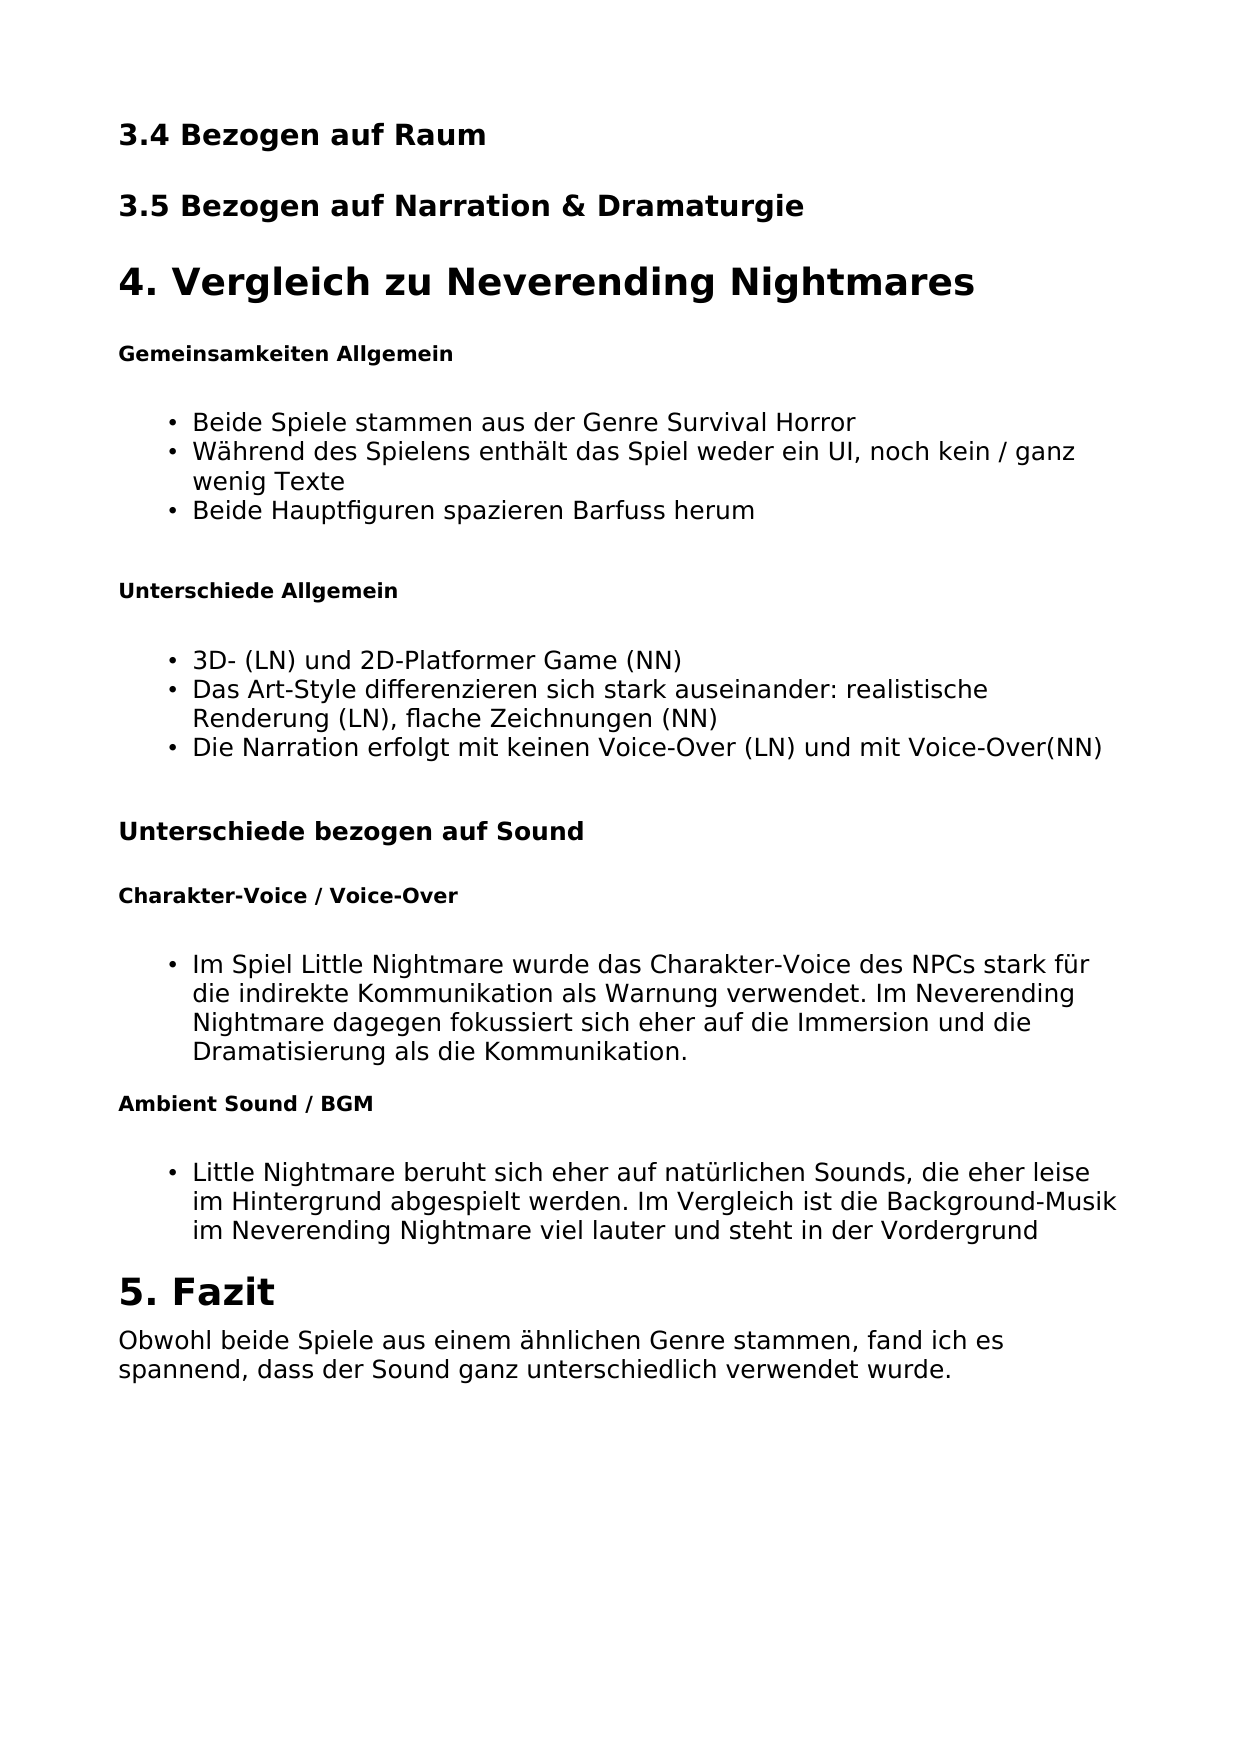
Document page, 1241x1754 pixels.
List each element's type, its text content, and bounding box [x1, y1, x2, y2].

text Obwohl beide Spiele aus einem ähnlichen Genre stammen, fand ich es spannend, dass der Sound ganz unterschiedlich verwendet wurde. [118, 1326, 1122, 1385]
subtitle Charakter-Voice / Voice-Over [118, 884, 1122, 908]
subtitle Gemeinsamkeiten Allgemein [118, 342, 1122, 366]
subtitle Unterschiede Allgemein [118, 579, 1122, 604]
subtitle 3.4 Bezogen auf Raum [118, 118, 1122, 152]
list Während des Spielens enthält das Spiel weder ein UI, noch kein / ganz wenig Texte [177, 438, 1122, 496]
subtitle Ambient Sound / BGM [118, 1092, 1122, 1116]
list 3D- (LN) und 2D-Platformer Game (NN) [177, 646, 1122, 675]
subtitle 3.5 Bezogen auf Narration & Dramaturgie [118, 189, 1122, 223]
list Beide Spiele stammen aus der Genre Survival Horror [177, 408, 1122, 438]
subtitle Unterschiede bezogen auf Sound [118, 817, 1122, 846]
list Little Nightmare beruht sich eher auf natürlichen Sounds, die eher leise im Hintergrund abgespielt werden. Im Vergleich ist die Background-Musik im Neverending Nightmare viel lauter und steht in der Vordergrund [177, 1158, 1122, 1245]
subtitle 4. Vergleich zu Neverending Nightmares [118, 261, 1122, 305]
subtitle 5. Fazit [118, 1270, 1122, 1314]
list Das Art-Style differenzieren sich stark auseinander: realistische Renderung (LN), flache Zeichnungen (NN) [177, 675, 1122, 733]
list Im Spiel Little Nightmare wurde das Charakter-Voice des NPCs stark für die indirekte Kommunikation als Warnung verwendet. Im Neverending Nightmare dagegen fokussiert sich eher auf die Immersion und die Dramatisierung als die Kommunikation. [177, 950, 1122, 1067]
list Die Narration erfolgt mit keinen Voice-Over (LN) und mit Voice-Over(NN) [177, 733, 1122, 762]
list Beide Hauptfiguren spazieren Barfuss herum [177, 496, 1122, 525]
